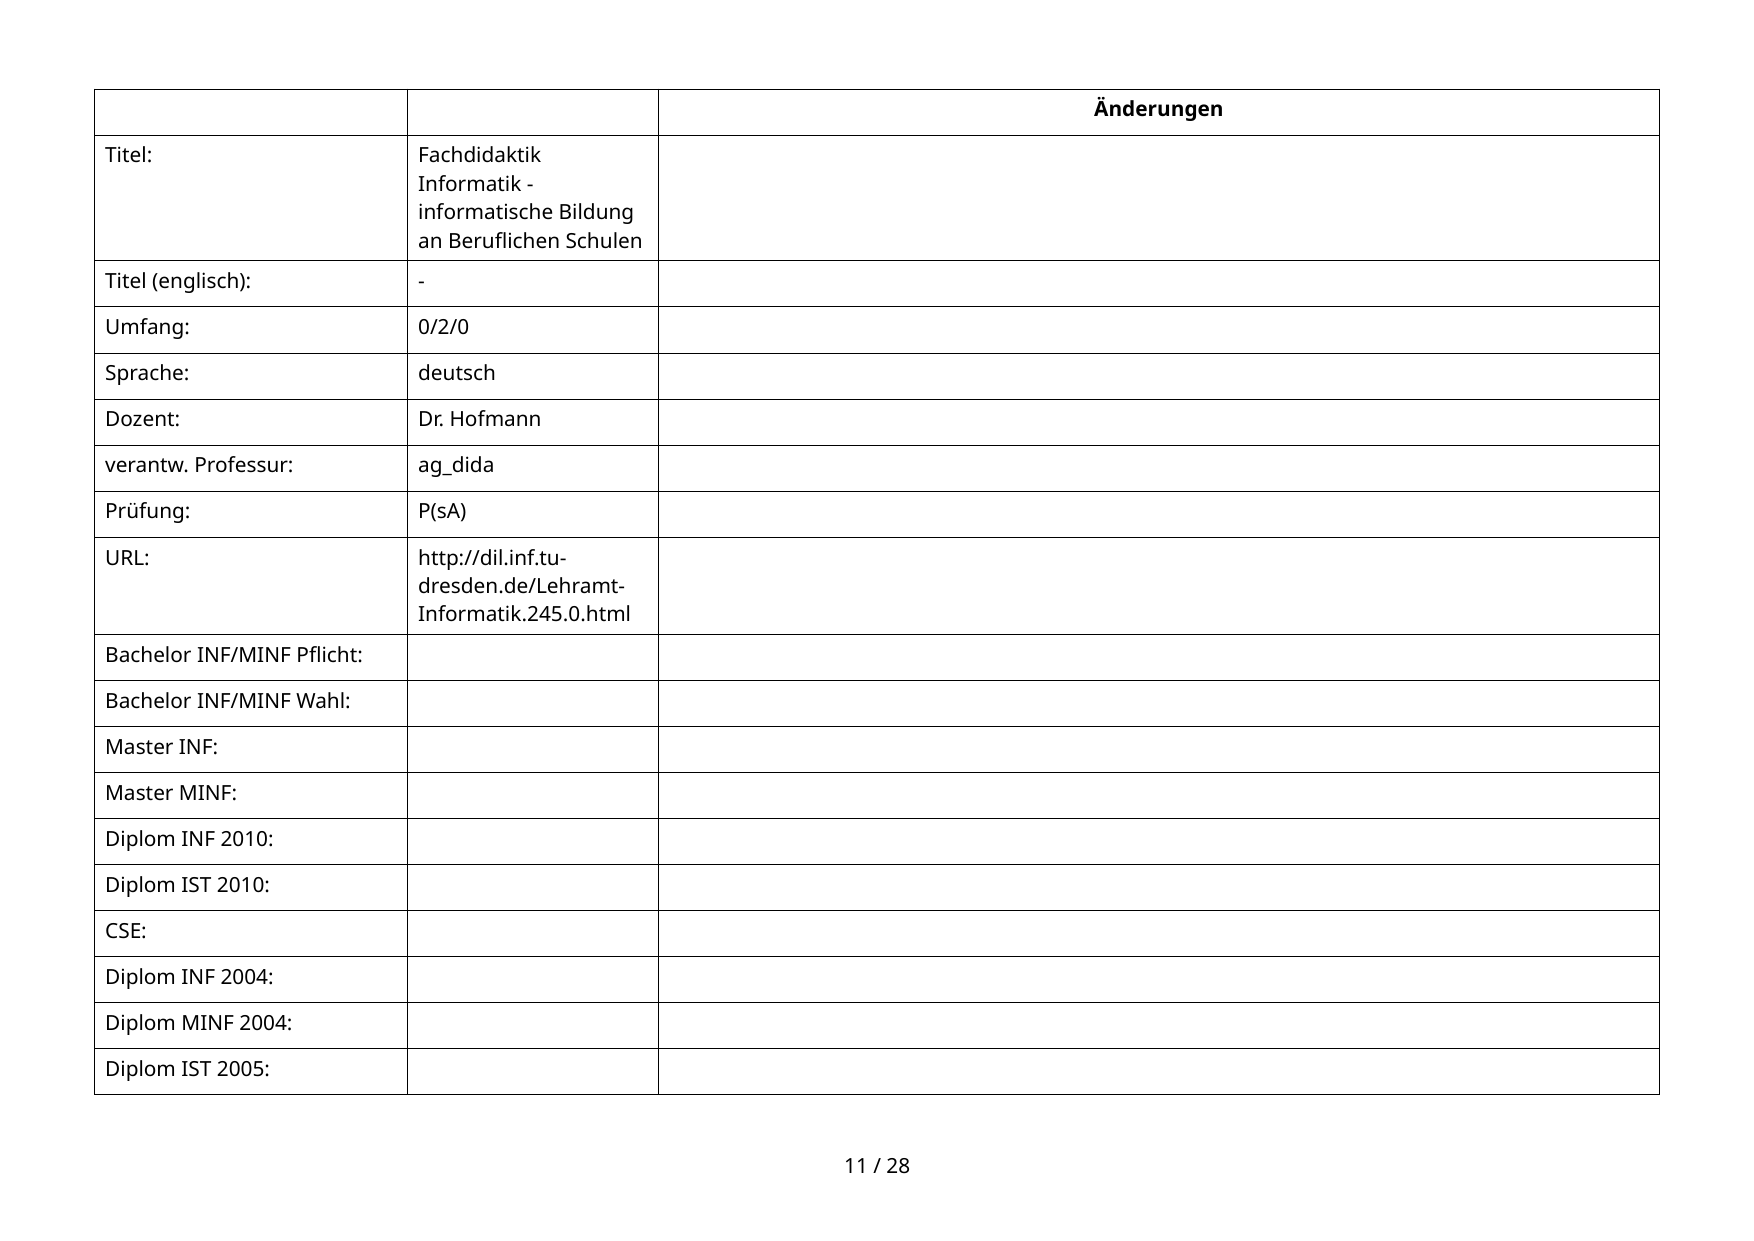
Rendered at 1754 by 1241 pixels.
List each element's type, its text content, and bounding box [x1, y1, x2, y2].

table_cell http://dil.inf.tu-dresden.de/Lehramt-Informatik.245.0.html [408, 538, 658, 634]
table_cell [659, 136, 1659, 260]
table_cell [659, 400, 1659, 444]
table_cell [659, 261, 1659, 306]
table_cell CSE: [95, 911, 407, 956]
table_cell Diplom INF 2004: [95, 957, 407, 1002]
table_cell [408, 773, 658, 818]
table_cell [659, 727, 1659, 772]
table_cell Titel: [95, 136, 407, 260]
table_cell ag_dida [408, 446, 658, 491]
table_cell [659, 446, 1659, 491]
table_cell [659, 911, 1659, 956]
table_cell [408, 911, 658, 956]
table_cell Fachdidaktik Informatik - informatische Bildung an Beruflichen Schulen [408, 136, 658, 260]
table_cell Titel (englisch): [95, 261, 407, 306]
table_cell verantw. Professur: [95, 446, 407, 491]
table_cell Bachelor INF/MINF Wahl: [95, 681, 407, 726]
table_cell Diplom IST 2005: [95, 1049, 407, 1094]
table_cell Diplom INF 2010: [95, 819, 407, 864]
table_header [408, 90, 658, 134]
table_cell [408, 681, 658, 726]
table_cell [408, 635, 658, 680]
table_cell Diplom MINF 2004: [95, 1003, 407, 1048]
table_cell [408, 865, 658, 910]
table_header Änderungen [659, 90, 1659, 134]
table_cell Dozent: [95, 400, 407, 444]
table_cell 0/2/0 [408, 307, 658, 352]
table_cell [659, 492, 1659, 537]
table_cell Umfang: [95, 307, 407, 352]
table_header [95, 90, 407, 134]
table_cell [659, 957, 1659, 1002]
table_cell deutsch [408, 354, 658, 398]
table_cell [659, 354, 1659, 398]
table_cell [408, 819, 658, 864]
table_cell [659, 635, 1659, 680]
table_cell [408, 1049, 658, 1094]
table_cell Dr. Hofmann [408, 400, 658, 444]
table_cell [659, 1049, 1659, 1094]
table_cell Sprache: [95, 354, 407, 398]
table_cell Diplom IST 2010: [95, 865, 407, 910]
table_cell [659, 865, 1659, 910]
table_cell - [408, 261, 658, 306]
table_cell P(sA) [408, 492, 658, 537]
table_cell [408, 1003, 658, 1048]
table_cell [408, 727, 658, 772]
table_cell [659, 819, 1659, 864]
table_cell Bachelor INF/MINF Pflicht: [95, 635, 407, 680]
table_cell Prüfung: [95, 492, 407, 537]
table_cell [659, 681, 1659, 726]
table_cell Master INF: [95, 727, 407, 772]
table_cell [659, 773, 1659, 818]
table_cell Master MINF: [95, 773, 407, 818]
table_cell URL: [95, 538, 407, 634]
table_cell [659, 538, 1659, 634]
table_cell [408, 957, 658, 1002]
table_cell [659, 1003, 1659, 1048]
table_cell [659, 307, 1659, 352]
